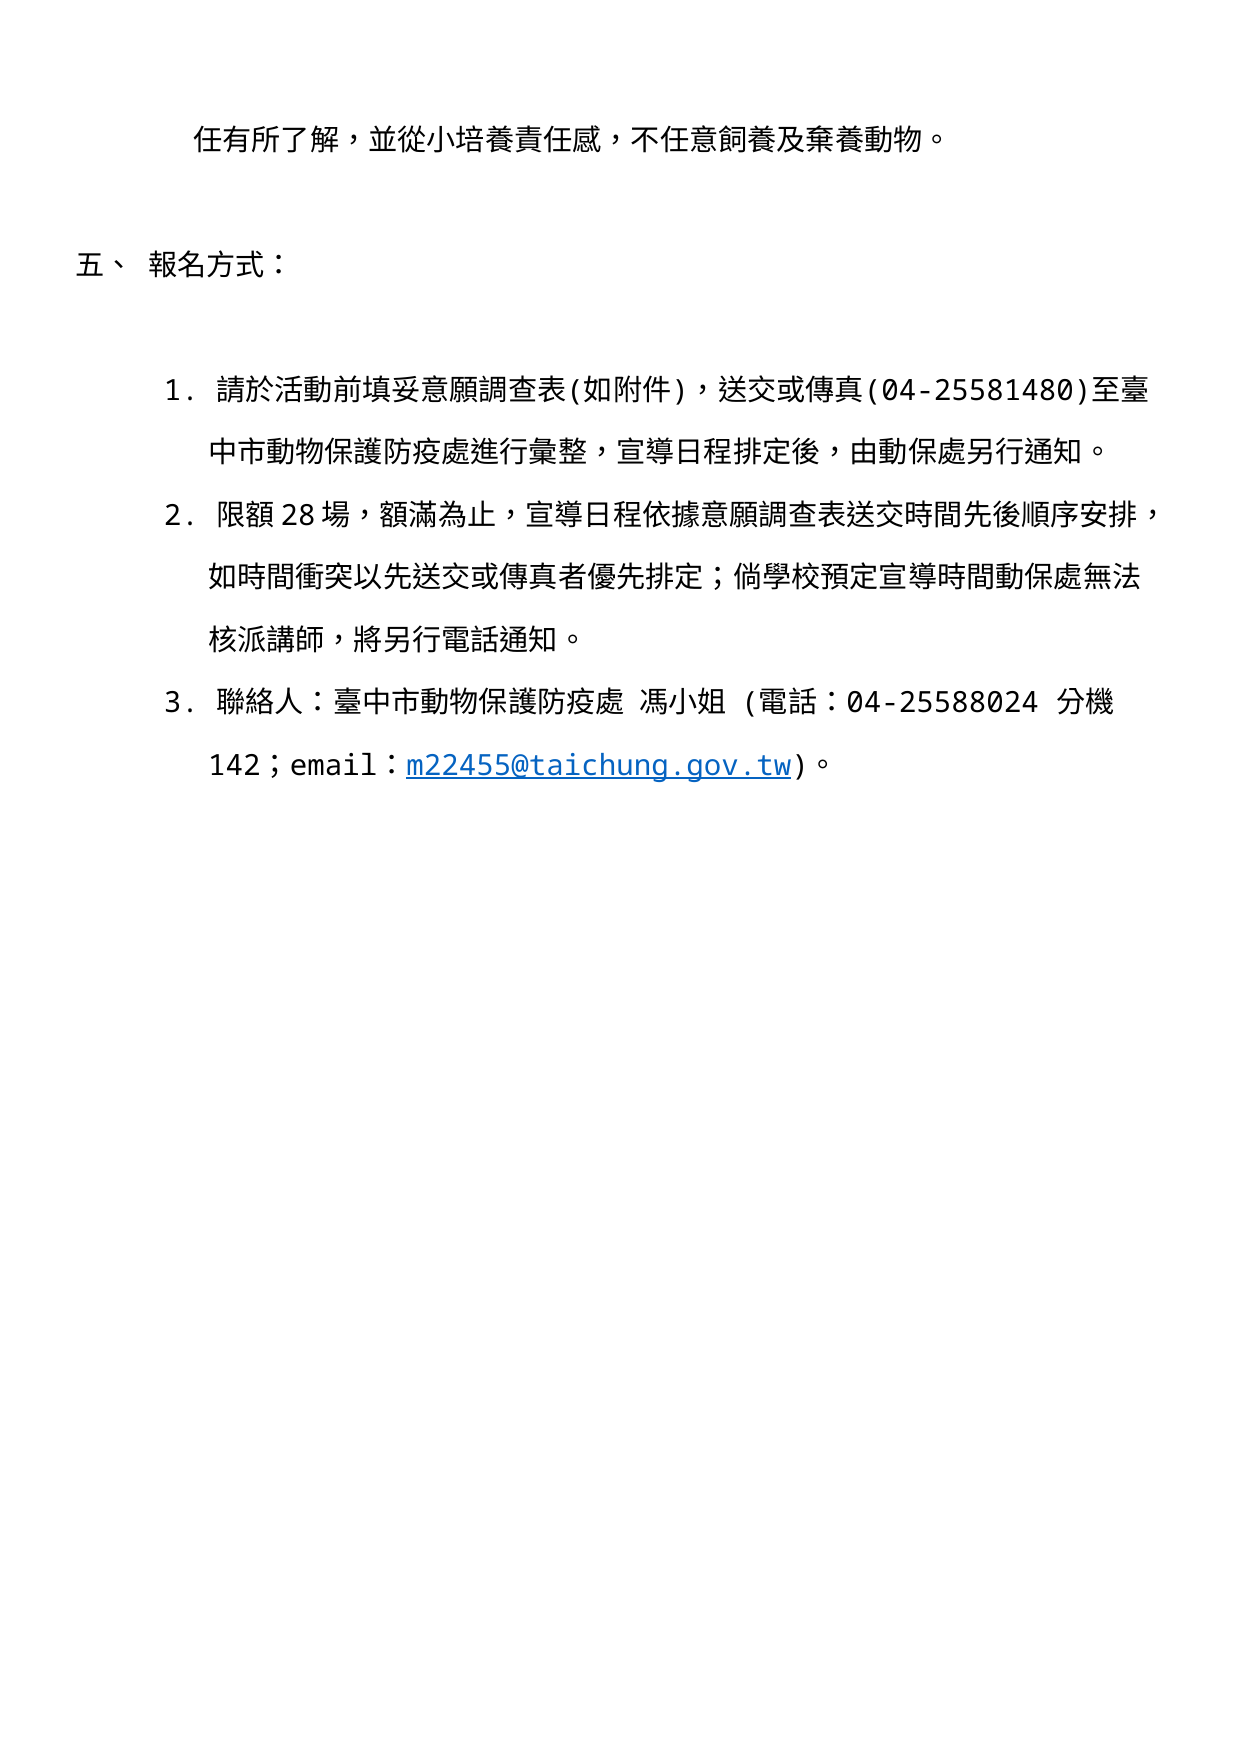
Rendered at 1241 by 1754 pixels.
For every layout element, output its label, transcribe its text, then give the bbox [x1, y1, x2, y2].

text 五、 報名方式： [75, 221, 1165, 283]
text 2. 限額28場，額滿為止，宣導日程依據意願調查表送交時間先後順序安排，如時間衝突以先送交或傳真者優先排定；倘學校預定宣導時間動保處無法核派講師，將另行電話通知。 [164, 471, 1165, 658]
text 1. 請於活動前填妥意願調查表(如附件)，送交或傳真(04-25581480)至臺中市動物保護防疫處進行彙整，宣導日程排定後，由動保處另行通知。 [164, 346, 1165, 471]
text 任有所了解，並從小培養責任感，不任意飼養及棄養動物。 [149, 96, 1165, 158]
text 3. 聯絡人：臺中市動物保護防疫處 馮小姐 (電話：04-25588024 分機142；email：m22455@taichung.gov.tw)。 [164, 658, 1165, 783]
